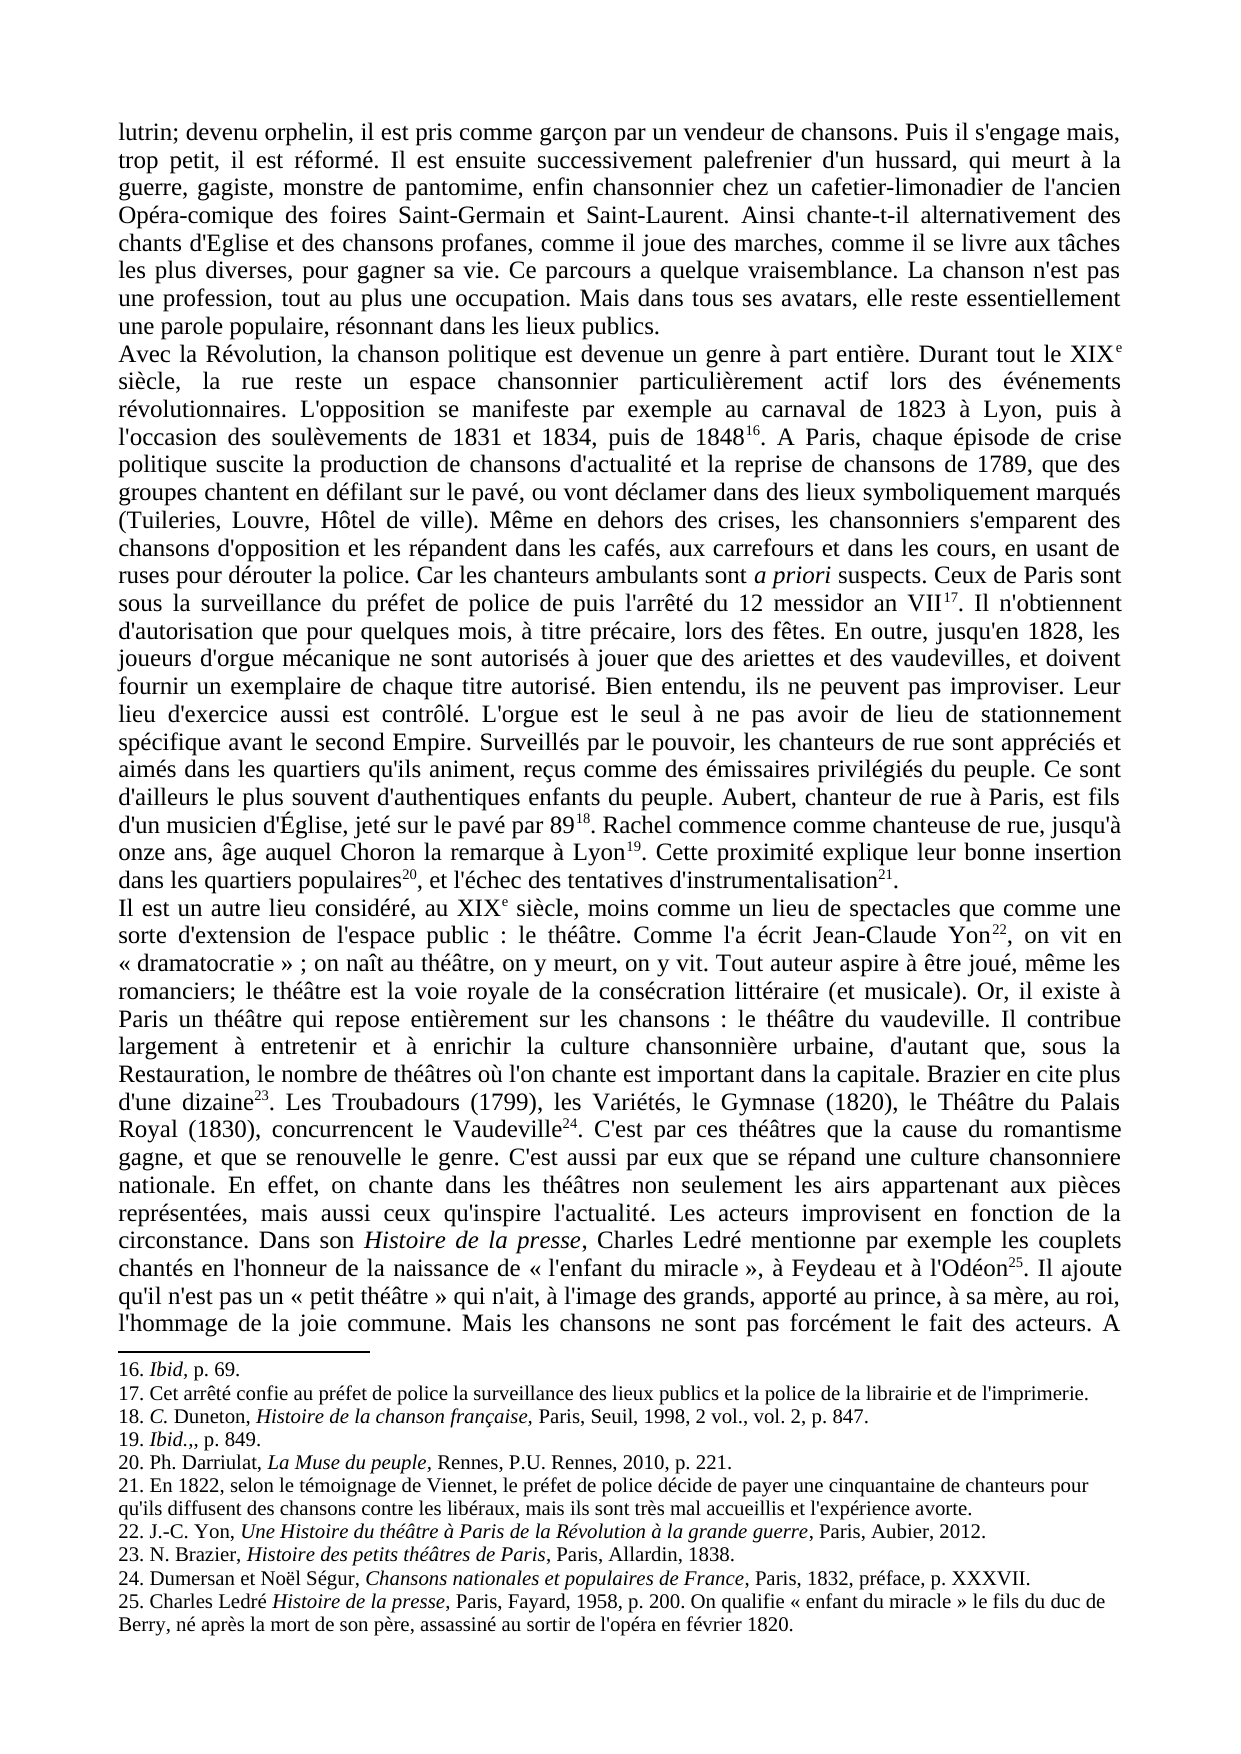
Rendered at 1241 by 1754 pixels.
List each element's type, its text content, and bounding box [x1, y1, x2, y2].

text Avec la Révolution, la chanson politique est devenue un genre à part entière. Durant tout le XIXe siècle, la rue reste un espace chansonnier particulièrement actif lors des événements révolutionnaires. L'opposition se manifeste par exemple au carnaval de 1823 à Lyon, puis à l'occasion des soulèvements de 1831 et 1834, puis de 1848. A Paris, chaque épisode de crise politique suscite la production de chansons d'actualité et la reprise de chansons de 1789, que des groupes chantent en défilant sur le pavé, ou vont déclamer dans des lieux symboliquement marqués (Tuileries, Louvre, Hôtel de ville). Même en dehors des crises, les chansonniers s'emparent des chansons d'opposition et les répandent dans les cafés, aux carrefours et dans les cours, en usant de ruses pour dérouter la police. Car les chanteurs ambulants sont a priori suspects. Ceux de Paris sont sous la surveillance du préfet de police de puis l'arrêté du 12 messidor an VII. Il n'obtiennent d'autorisation que pour quelques mois, à titre précaire, lors des fêtes. En outre, jusqu'en 1828, les joueurs d'orgue mécanique ne sont autorisés à jouer que des ariettes et des vaudevilles, et doivent fournir un exemplaire de chaque titre autorisé. Bien entendu, ils ne peuvent pas improviser. Leur lieu d'exercice aussi est contrôlé. L'orgue est le seul à ne pas avoir de lieu de stationnement spécifique avant le second Empire. Surveillés par le pouvoir, les chanteurs de rue sont appréciés et aimés dans les quartiers qu'ils animent, reçus comme des émissaires privilégiés du peuple. Ce sont d'ailleurs le plus souvent d'authentiques enfants du peuple. Aubert, chanteur de rue à Paris, est fils d'un musicien d'Église, jeté sur le pavé par 89. Rachel commence comme chanteuse de rue, jusqu'à onze ans, âge auquel Choron la remarque à Lyon. Cette proximité explique leur bonne insertion dans les quartiers populaires, et l'échec des tentatives d'instrumentalisation. [118, 340, 1122, 894]
text . Ph. Darriulat, La Muse du peuple, Rennes, P.U. Rennes, 2010, p. 221. [118, 1451, 1122, 1474]
text . N. Brazier, Histoire des petits théâtres de Paris, Paris, Allardin, 1838. [118, 1543, 1122, 1566]
text . Dumersan et Noël Ségur, Chansons nationales et populaires de France, Paris, 1832, préface, p. XXXVII. [118, 1566, 1122, 1589]
text . C. Duneton, Histoire de la chanson française, Paris, Seuil, 1998, 2 vol., vol. 2, p. 847. [118, 1404, 1122, 1428]
text . Ibid.,, p. 849. [118, 1428, 1122, 1451]
text lutrin; devenu orphelin, il est pris comme garçon par un vendeur de chansons. Puis il s'engage mais, trop petit, il est réformé. Il est ensuite successivement palefrenier d'un hussard, qui meurt à la guerre, gagiste, monstre de pantomime, enfin chansonnier chez un cafetier-limonadier de l'ancien Opéra-comique des foires Saint-Germain et Saint-Laurent. Ainsi chante-t-il alternativement des chants d'Eglise et des chansons profanes, comme il joue des marches, comme il se livre aux tâches les plus diverses, pour gagner sa vie. Ce parcours a quelque vraisemblance. La chanson n'est pas une profession, tout au plus une occupation. Mais dans tous ses avatars, elle reste essentiellement une parole populaire, résonnant dans les lieux publics. [118, 118, 1122, 340]
text . J.-C. Yon, Une Histoire du théâtre à Paris de la Révolution à la grande guerre, Paris, Aubier, 2012. [118, 1520, 1122, 1543]
text . Charles Ledré Histoire de la presse, Paris, Fayard, 1958, p. 200. On qualifie « enfant du miracle » le fils du duc de Berry, né après la mort de son père, assassiné au sortir de l'opéra en février 1820. [118, 1589, 1122, 1636]
text . Cet arrêté confie au préfet de police la surveillance des lieux publics et la police de la librairie et de l'imprimerie. [118, 1381, 1122, 1404]
text . Ibid, p. 69. [118, 1358, 1122, 1381]
text . En 1822, selon le témoignage de Viennet, le préfet de police décide de payer une cinquantaine de chanteurs pour qu'ils diffusent des chansons contre les libéraux, mais ils sont très mal accueillis et l'expérience avorte. [118, 1474, 1122, 1520]
text Il est un autre lieu considéré, au XIXe siècle, moins comme un lieu de spectacles que comme une sorte d'extension de l'espace public : le théâtre. Comme l'a écrit Jean-Claude Yon, on vit en « dramatocratie » ; on naît au théâtre, on y meurt, on y vit. Tout auteur aspire à être joué, même les romanciers; le théâtre est la voie royale de la consécration littéraire (et musicale). Or, il existe à Paris un théâtre qui repose entièrement sur les chansons : le théâtre du vaudeville. Il contribue largement à entretenir et à enrichir la culture chansonnière urbaine, d'autant que, sous la Restauration, le nombre de théâtres où l'on chante est important dans la capitale. Brazier en cite plus d'une dizaine. Les Troubadours (1799), les Variétés, le Gymnase (1820), le Théâtre du Palais Royal (1830), concurrencent le Vaudeville. C'est par ces théâtres que la cause du romantisme gagne, et que se renouvelle le genre. C'est aussi par eux que se répand une culture chansonniere nationale. En effet, on chante dans les théâtres non seulement les airs appartenant aux pièces représentées, mais aussi ceux qu'inspire l'actualité. Les acteurs improvisent en fonction de la circonstance. Dans son Histoire de la presse, Charles Ledré mentionne par exemple les couplets chantés en l'honneur de la naissance de « l'enfant du miracle », à Feydeau et à l'Odéon. Il ajoute qu'il n'est pas un « petit théâtre » qui n'ait, à l'image des grands, apporté au prince, à sa mère, au roi, l'hommage de la joie commune. Mais les chansons ne sont pas forcément le fait des acteurs. A [118, 894, 1122, 1337]
